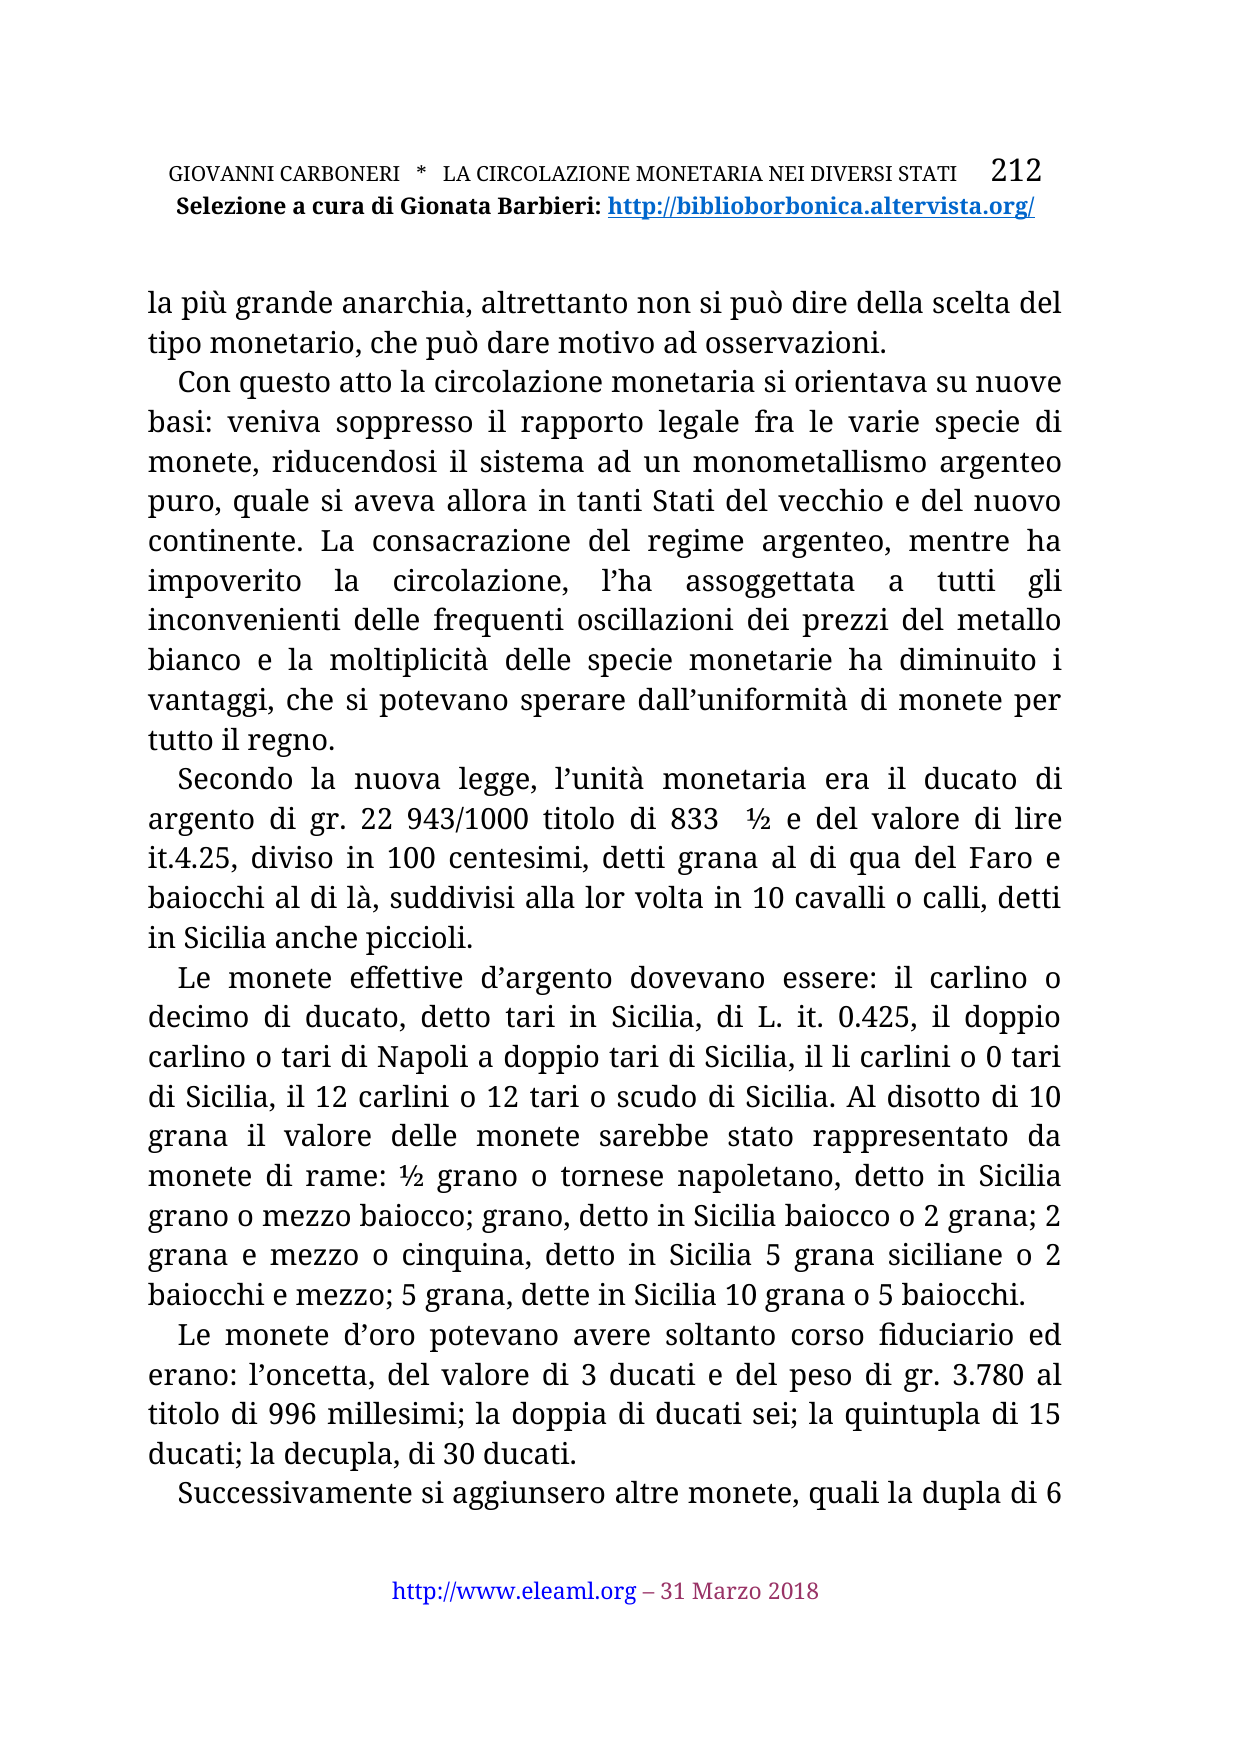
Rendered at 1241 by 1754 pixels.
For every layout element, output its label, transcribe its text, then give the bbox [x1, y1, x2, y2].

text la più grande anarchia, altrettanto non si può dire della scelta del tipo monetario, che può dare motivo ad osservazioni. [148, 282, 1063, 362]
text Le monete effettive d’argento dovevano essere: il carlino o decimo di ducato, detto tari in Sicilia, di L. it. 0.425, il doppio carlino o tari di Napoli a doppio tari di Sicilia, il li carlini o 0 tari di Sicilia, il 12 carlini o 12 tari o scudo di Sicilia. Al disotto di 10 grana il valore delle monete sarebbe stato rappresentato da monete di rame: ½ grano o tornese napoletano, detto in Sicilia grano o mezzo baiocco; grano, detto in Sicilia baiocco o 2 grana; 2 grana e mezzo o cinquina, detto in Sicilia 5 grana siciliane o 2 baiocchi e mezzo; 5 grana, dette in Sicilia 10 grana o 5 baiocchi. [148, 957, 1063, 1314]
text Le monete d’oro potevano avere soltanto corso fiduciario ed erano: l’oncetta, del valore di 3 ducati e del peso di gr. 3.780 al titolo di 996 millesimi; la doppia di ducati sei; la quintupla di 15 ducati; la decupla, di 30 ducati. [148, 1314, 1063, 1473]
text Successivamente si aggiunsero altre monete, quali la dupla di 6 [148, 1473, 1063, 1512]
text Con questo atto la circolazione monetaria si orientava su nuove basi: veniva soppresso il rapporto legale fra le varie specie di monete, riducendosi il sistema ad un monometallismo argenteo puro, quale si aveva allora in tanti Stati del vecchio e del nuovo continente. La consacrazione del regime argenteo, mentre ha impoverito la circolazione, l’ha assoggettata a tutti gli inconvenienti delle frequenti oscillazioni dei prezzi del metallo bianco e la moltiplicità delle specie monetarie ha diminuito i vantaggi, che si potevano sperare dall’uniformità di monete per tutto il regno. [148, 362, 1063, 758]
text Secondo la nuova legge, l’unità monetaria era il ducato di argento di gr. 22 943/1000 titolo di 833 ½ e del valore di lire it.4.25, diviso in 100 centesimi, detti grana al di qua del Faro e baiocchi al di là, suddivisi alla lor volta in 10 cavalli o calli, detti in Sicilia anche piccioli. [148, 758, 1063, 957]
